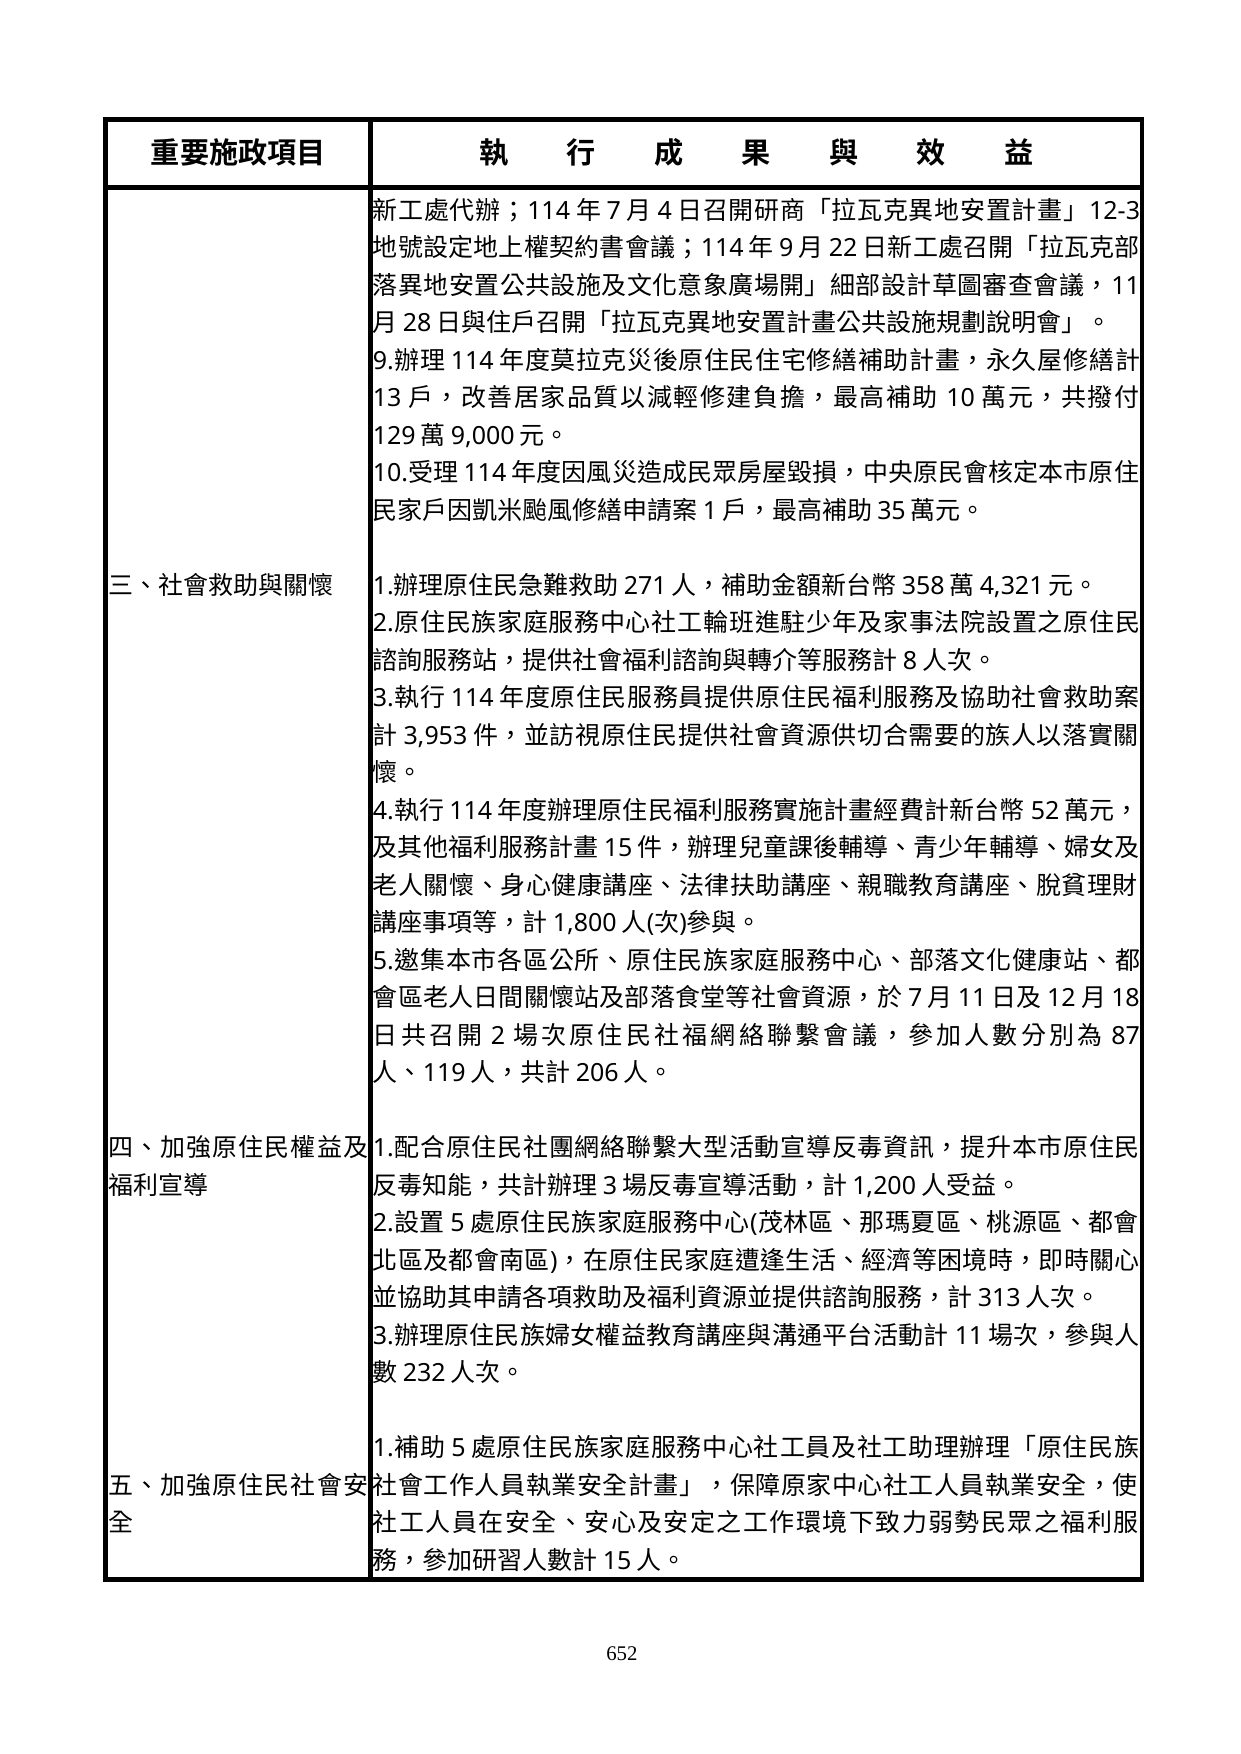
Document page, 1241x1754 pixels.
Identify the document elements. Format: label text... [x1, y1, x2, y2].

table_header 重要施政項目 [108, 122, 368, 185]
table_header 執 行 成 果 與 效 益 [373, 122, 1140, 185]
table_cell 壹、ㄧ般行政 ㄧ、服務中心管理 貳、原住民文化教育業務 一、推展原住民社會教育 二、族語復振計畫 三、核發原住民學生獎學金，核定營養午餐免付費資格 四、推展原住民體育活動 五、推動民俗祭儀、文化及社教活動 參、原住民衛生福利業務 一、加強職業訓練及就業服務 二、爭取原住民社會住宅並補助購置住宅及租購國宅，安置中低收入原住民家庭 三、社會救助與關懷 四、加強原住民權益及福利宣導 五、加強原住民社會安全 六、促進原住民健康，協助推動原住民長照 肆、原住民地區公共建設 一、辦理部落安全環境建設計畫 二、原住民部落特色道路改善計畫 三、颱風、豪雨災後復建工程 四、宜居部落建設計畫 五、原住民地區6M以下巷道改善工程 六、部落聯絡道路養護計畫 七、那瑪夏區市道高134線易致災路段改善工程計畫 八、茂林區公所辦公廳舍及代表會拆除重建計畫 九、原住民地區農路修繕 十、本府額外加碼預算 伍、原住民經濟及土地管理 一、原住民保留地「獎勵輔導造林計畫」及「禁伐補償計畫」 二、輔導原住民保留地開發與管理 三、輔導原住民族發展經濟事業 四、原住民地區產業發展執行計畫 陸、整體風險管理(含內部控制)推動情形 [108, 190, 368, 1577]
table_cell 加強維護管理場域(館)之空間、設施設備及環境衛生，提供最優質的服務。目前可供租借場域包括原住民故事館、原住民主題公園戶外廣場、親水公園戶外廣場、迷瑪力慢速壘球場、屏山原住民運動公園、杉林大愛原住民公園暨貓頭鷹館等處。其中故事館、原住民運動公園及貓頭鷹館已統計借用之次數共271場次。 辦理辦公室及各經管場域(館)委外清潔打掃，營造優質環境，提升服務品質。 定期場勘環境清潔情形及設施設備使用狀況，完善應有功能，便利民眾使用。 美化場館內外環境，提供友善服務空間，符合民眾需求。 1.辦理原住民部落大學 (1)為推動終身學習，傳承原住民傳統知能及學習現代新知，提升原住民人力素質，本市原住民族部落大學114年於都會區和原鄉區開設原住民文化、產業開發、生活知能、生態與部落營造類，實體或視訊課程共41門，842人次參與。 (2)為培育原住民公共事務人才，辦理「我是TAKAO原青」AI原動力青年論壇暨文化會議活動，計有80多位原民青年齊聚，邀請金曲製作人、新媒體創作者、返鄉創業青年共同探討AI文化傳承與產業創新兩大議題，分別進行音樂創作、影像處理、行銷企劃等三組創作分享。 (3)為落實本市全民原教之理念，辦理社會教育學習型系列七大面向：「家庭親職教育」、「青少年及青少女自主教育」、「性別教育」、「環境教育」、「人權與法治教育」、「國際南島語族生活交流」、「原住民族海洋文化知能教育」活動審查，舉辦19場講座活動，共572人次參與。 (4)持續與市立空中大學協同教學，合作開設原住民族文化創意產業學分學程課程，部大課程取得空大學分計40位，1位學員取得空大學士學位，鼓勵原住民族人積極進修取得大學文憑。 2.持續配合教育局推動本市桃源區樟山國小、杉林區巴楠花部落中小學、茂林區多納國小及茂林國小等4校，辦理學校型態原住民族實驗教育計畫；114年度計有本市桃源區樟山國民小學及巴楠花部落國民中小學申請，累計受益人數約600人次。 3.賡續結合高雄廣播電台製播族語節目，提供大高雄地區原住民族文化收聽平台節目，於每週三下午16時至17時及週六上午11時至12時播出，提供大高雄地區居民藝文活動、原鄉地區產業行銷、族語及原住民族文化學習的平台。 1.加強原住民族語推動 (1)持續辦理原住民族委員會原住民族語言人員推廣設置計畫，計有阿美語、布農語、排灣語、泰雅語、霧台魯凱語、茂林魯凱語、萬山魯凱語、多納魯凱語、拉阿魯哇語及卡那卡那富語等語別共14名，積極推動本市原住民族語學習家庭，並辦理各項族語學習推廣活動，114年度共計執行族語學習家庭31戶，受益人數計178人；114年度下半年開設原住民族語認證衝刺班，受益人共計272人；語料採集32則。 (2)鼓勵在家營造全族語環境，讓幼兒沉浸在族語生活對話、互動中自然而然學會族語，增加母語在家裡使用的機會，帶動在家庭學習族語的風氣。配合中央推動族語保母獎助計畫，截至12月底計有9位家訪員、85位族語保母托育0歲至6歲未就學幼兒共計119名。 (3)舉辦各類族語競賽活動方式，檢核族語學習成效，本市原住民族語言單詞競賽初賽業於114年4月25日辦理完成，並於同年6月21日至22日進行決賽，本市共計13支代表隊參與國中組、國小組及瀕危語別組之全國賽，並獲得一般國小組冠軍、瀕危國小組亞軍、瀕危國中組季軍、示範國小組冠軍、示範國中組冠軍等優異佳績。 (4)核發114年原住民族語言能力認證測驗獎勵金，初級核發345人，中級核發277人，中高級核發12人，共計核撥634人，獎勵金158萬1,000元。 1.114年原住民學生營養午餐免付費資格，核定國小學生計2,927人，國中學生計1,296人，核定免付費共計4,223人。 2.核發114年原住民學生成績優秀及特殊才藝獎學金國小821人、國中230人、高中職133人及大專以上40人共計1,224人，核發獎學金計306萬4,000元。 1.推展原住民族運動風氣 (1)114年全國原住民族運動會： 114年3月21至24日於本市辦理，約計1,100人隊職員參賽，為歷年最多；本市代表隊共囊獲78面獎牌，其中27面金牌、18面銀牌、33面銅牌，並獲得競賽總錦標第三名優異成績，創造本市參賽以來最佳成績。 (2)114年高雄市都會區原住民族傳統技能暨樂活運動會： 114年7月12日假本市楠梓高級中學辦理，比賽項目有傳統拔河、撒網、傳統負重、鋸木、射箭、彈弓、頂上功夫、剝 玉米、拖檳榔葉、滾輪圈、滾輪胎、親子兩人三腳接力，各項目參賽隊伍人數共計約450人次。 (3)補助本市那瑪夏國民中學新臺幣20萬元辦理「高雄市原住民國中四校族群文化交流、傳統技藝競賽暨聯合運動會」活動，現場逾1,000人次參與。 (4)補助本市那瑪夏區新臺幣30萬元辦理「2025第七屆高雄市那瑪夏區運動會暨射耳祭系列活動」，現場逾2,000人次參與。 (5)補助本市茂林區新臺幣30萬元辦理「114年茂林區第十屆運動會暨原住民族傳統競技活動」，現場逾750人次參與。 (6)協助籌組帶隊參加原住民族委員會辦理之「2025年世界原住民族傳統運動會」，並經原住民族委員會核定本市籌組三隊伍（布農族隊、拉阿魯哇族隊及卡那卡那富族隊）共計新臺幣142萬1,000元，其中本市率領籌組之布農隊榮獲1金(傳統拔河)、2銅(傳統摔角)佳績。 1.辦理TAKAO豐潮文化系列活動─高雄市原住民族聯合豐年節活動，11月8日至9日假衛武營都會公園(南京路側)辦理，活動包含各族群文化展演、原創熱舞、傳統樂舞等競賽，並且設有百攤原民市集，吸引廣大市民參加，參與人次達200,000人次。 2.辦理TAKAO豐潮文化系列活動─都會區原住民族文化活動 (1)布農族文化節：114/7/26，舊左營國中公園，約460人。 (2)排灣族文化節：114/8/9，大東濕地公園，約980人。 (3)泛泰雅族文化節：114/8/30，舊左營國中公園，約540人。 (4)魯凱族文化節：114/9/13，原住民聚會所，約560人。 (5)卑南族文化節：114/9/20，大東濕地公園，約850人。 (6)阿美族文化節：114/9/27，小港運動場，約1,500人。 3.114年度輔導補助本市原住民社團、教會、同鄉會及學校辦理民俗祭儀、文化及社教活動共37場次，共計補助新台幣206萬3,348元整。 4.114年度輔導補助本市三原鄉地區推展原住民文化並落實傳承特有族群傳統祭儀活動共5場次，共計補助新台幣75萬元整 (1)高雄市桃源區及那瑪夏區辦理拉阿魯哇族聖貝祭活動，約900人次參與。 (2)高雄市那瑪夏區辦理卡那卡那富族米貢祭及河祭活動，約650人次參與 (3)高雄市茂林區茂林部落辦理祈雨祭活動，約880人次參與。 (4)高雄市茂林區萬山部落辦理勇士祭活動，約700人次參與。 (5)高雄市茂林區多納部落辦理黑米祭活動，約500人次參與。 5.推展原鄉區祭典及特色直播線上看，協助原鄉部落辦理祭典線上看直播活動，以行銷本市特有族群文化至全國各地，於114年11月16日協助茂林區多納部落黑米祭辦理祭線上看直播活動。 6.本府協助提案平埔族群聚落活力計畫，由本市旗山區大林聚落、內門區溝坪聚落及橫山聚落、六龜區六龜聚落、甲仙區阿里關聚落共5個聚落通過審核，補助金額總計新臺幣582萬884元；本市2執行單位提報計畫，經原住民族委員會核定1執行單位，補助金額總計新臺幣43萬元。 1.辦理就業媒合活動及校園就業博覽會31場次，164人次參加，於現場協助原住民工作媒合與諮詢。 2.原住民就業諮詢服務台建置勞動力人口數611人，職業訓練結訓245人，媒合成功417人(含天災臨工及暑期工讀等)，穩定就業145人，職能向上46人，提升原住民就業質與量。 3.辦理原住民職業教育訓練補助，補助15人取得結業證書或證照者，增進就業機會。 4.鼓勵原住民取得專業技術證照，藉以提升就業率及工作穩定性，提升原住民之職場競爭力，114年度補助考取丙級技術士證169人、乙級技術士證40人、甲級技術士證2人，共計211人，累計核發165萬4,000元整。 5.為保障原住民族工作權益，核發原住民機構、法人或團體證明書55件，提高具原住民人數佔80%以上之機構、法人或團體獲得工作之機會。 6.辦理原住民大專學生暑期工讀計畫，共計進用46名工讀生，提供原住民學生從工讀當中，學習人際相處、團隊合作、獨立及敬業精神，學以活用，強化終身學習及就業競爭力。 7.114年12月6日辦理「原力就業職得精彩-社會福利成果展暨徵才活動」，參與徵才廠商23家，共提供300個職缺，並展示114年職訓計畫10個班次訓練成果，另展示5家原家中心與都會農園等計畫成果。 1.補助購置住宅住戶，每戶24萬元，減輕本市原住民購屋經濟負擔，促進房屋自有率，共計核定29戶，核發經費計新台幣696萬元整。 2.補助修繕住宅（屋齡7年以上）住戶，改善居家品質，減輕修建負擔，最高補助12萬元，共計核定90戶，預計核發經費計新台幣743萬3,055元整。 3.補助原住民整建整修自用住宅（屋齡10年以上）住戶，改善居家品質，減輕修建負擔，每戶最高補助6萬，計補助19戶，核發經費計新台幣58萬4,503元整 4.設置小港娜麓灣社區及鳳山五甲原住民住宅總計37戶，以每月租金3,500元平價出租原住民中低收入家庭，解決居住問題。 5.原住民社宅設施設備維護管理： (1)完成12戶小港娜麓灣社區房舍設施設備修繕工程。 (2)完成25戶五甲社會住宅房舍設施設備修繕工程(由都發局納入修繕管理)。 6.原住民住宅(小港娜麓灣社區及五甲原住民住宅)各辦1場原民社區防災小尖兵暨住戶座談會，總計14戶參與。 7.有關原住民社會住宅歷年積欠租金強制執行案，本年度總計辦理1件，目前執行中，本年度追回以前年度積欠租金總計金額102,002元。 8.針對本市拉瓦克部落安置案，為解決居住問題，安定其生活，總計安置於原民社宅計有17戶，分別搬遷至小港住宅計有4戶；鳳山五甲住宅計有11戶，故保留其居住權益，未接受社宅安置戶計有11戶，經多次溝通協調後已於112年12月13日完成所有行政契約，並於113年3月24日完成中華五路全數拆除作業；3月21日都市計畫變更地120次大會通過鳳山中崙段為拉瓦克異地安置住宅區，面積為745平方公尺，逕分割為12-3地號，管轄機關為原住民事務委員會，另公共設施895平方公尺逕分割為12、12-2地號，機關管轄權為工務局，其公共設施經費已由原住民事務委員會向原住民族委員會提報計畫1,600萬做為興建公共設施。114年1月23日高雄市議會通過鳳山中崙段12-3地號設定地上權案；114年3月20日中央原民會補助拉瓦克異地安置公共設施及文化意象規劃設計費76萬(中央補554,800元、本府自籌205,200元)，並經5月29日高雄市議會第4屆第5次定期大會第42次會議決議通過；本案公共設施設計規劃委請新工處代辦；114年7月4日召開研商「拉瓦克異地安置計畫」12-3地號設定地上權契約書會議；114年9月22日新工處召開「拉瓦克部落異地安置公共設施及文化意象廣場開」細部設計草圖審查會議，11月28日與住戶召開「拉瓦克異地安置計畫公共設施規劃說明會」。 9.辦理114年度莫拉克災後原住民住宅修繕補助計畫，永久屋修繕計13戶，改善居家品質以減輕修建負擔，最高補助10萬元，共撥付129萬9,000元。 10.受理114年度因風災造成民眾房屋毀損，中央原民會核定本市原住民家戶因凱米颱風修繕申請案1戶，最高補助35萬元。 1.辦理原住民急難救助271人，補助金額新台幣358萬4,321元。 2.原住民族家庭服務中心社工輪班進駐少年及家事法院設置之原住民諮詢服務站，提供社會福利諮詢與轉介等服務計8人次。 3.執行114年度原住民服務員提供原住民福利服務及協助社會救助案計3,953件，並訪視原住民提供社會資源供切合需要的族人以落實關懷。 4.執行114年度辦理原住民福利服務實施計畫經費計新台幣52萬元，及其他福利服務計畫15件，辦理兒童課後輔導、青少年輔導、婦女及老人關懷、身心健康講座、法律扶助講座、親職教育講座、脫貧理財講座事項等，計1,800人(次)參與。 5.邀集本市各區公所、原住民族家庭服務中心、部落文化健康站、都會區老人日間關懷站及部落食堂等社會資源，於7月11日及12月18日共召開2場次原住民社福網絡聯繫會議，參加人數分別為87人、119人，共計206人。 1.配合原住民社團網絡聯繫大型活動宣導反毒資訊，提升本市原住民反毒知能，共計辦理3場反毒宣導活動，計1,200人受益。 2.設置5處原住民族家庭服務中心(茂林區、那瑪夏區、桃源區、都會北區及都會南區)，在原住民家庭遭逢生活、經濟等困境時，即時關心並協助其申請各項救助及福利資源並提供諮詢服務，計313人次。 3.辦理原住民族婦女權益教育講座與溝通平台活動計11場次，參與人數232人次。 1.補助5處原住民族家庭服務中心社工員及社工助理辦理「原住民族社會工作人員執業安全計畫」，保障原家中心社工人員執業安全，使社工人員在安全、安心及安定之工作環境下致力弱勢民眾之福利服務，參加研習人數計15人。 2.聘任律師事務所擔任法律諮詢顧問，駐點原住民事務委員會提供電話諮詢，為原住民族人提供免費法律諮詢服務計247人次。 3.辦理原住民法律訴訟補助，補助族人因權益受損訴訟所需之費用計1人。 4.執行114年度法律宣導-原住民地區法律義診活動計畫，特聘請執業律師至原鄉辦理4場次免費法律諮詢服務，計109人受益。 5.配合各式活動辦理消費者保護法令11場宣導，增進原住民消費安全之理念與知識，保障原住民消費權益，人數達270人次。 6.加強婦女人身安全、家暴及性侵害、性騷擾防治等宣導工作累計辦理10場次，服務人數183人次。 1.為照顧都會區及原住民區長者，設置部落文化健康站32站及都會區老人日間關懷站2站及部落食堂1站，服務人數1,017人，提供電話問安及關懷訪視、生活諮詢與照顧服務轉介、餐飲服務、心靈與文化、健康促進等活動，促進原住民就業機會照服員88人，計畫負責人32人。 2.設置都會農園 (1)設置3處原住民都會農園(位於小港區、楠梓區、杉林區)，提供設籍本市原住民申請，共計171戶。農園不僅提供都會區族人耕種的環境，促進家庭親子間的互動關係，並藉此傳承教育下一代原住民傳統農耕的知識，經由作物的種植，學習傳統語言及農耕曆，達成老幼共學、文化傳承目的。連結文化健康站建置健康促進網絡，推動健康無毒，發展適合長輩之健康飲食，建構完善福利服務網絡，拓展關懷服務面向與範圍。 (2)114年12月6日結合職訓成果展活動辦理農園成果展，集結原住民事務委員會原住民地區原住民老人友善健康農園以設攤方式推廣無農藥、有機蔬食，重拾輕食、養生生活，現場並將耕種成果與別人分享，藉以推廣健康原住民飲食，增進健康心靈知能，有助建立原住民家庭之健康形象。 辦理原住民部落道路改善、原住民部落基礎設施改善。113年計畫經費5,500萬元，114年計畫經費6,700萬元，較前一年度增加1,200萬元，工程案件共20件，有效改善部落道路、基礎設施。 為發展原住民地區部落產業、引進觀光人潮、推廣在地農產品，向原住民族委員會爭取經費辦理原住民部落特色道路改善計畫，114年度共計爭取5件工程，經費6,214.3萬元。 原住民部落道路、基礎設施，因颱風豪雨造成損壞，本府爭取災 後復建經費，工程完成後可使居民有安全回家的道路。114年7月至8月豪雨颱風影響3原住民族地區甚鉅，共向中央爭取丹娜絲颱風及七二八豪雨災後復原重建特別條例經費，並獲核定30件，計9億7,175.5萬元。 114年11月鳳凰颱風災後復建工程，共2件，計892.9萬元，由本府災準金支應。 為改善原住民部落之居住環境品質，並增強災害韌性，本府向中央爭取經費辦理部落環境改善，113年至114年共9件計畫，經費5,152萬2,074元。 為改善部落巷道之鋪面、排水設施、安全性等，本府每年編列750萬元辦理原住民地區6M以下巷道改善，期能增加部落巷道之安全性，維持族人及來往遊客之安全。 為提供部落居民在舒適便捷及安全的環境下使用道路，114年向中央爭取1,320萬元，改善三原區聯絡道路品質。 高134線道路近年來因風災導致路基大規模崩坍，遇颱風豪雨常常造成中斷，故本府向公路局爭取補助經費7,920萬元辦理改善，以提升部落居民的用路安全。 茂林區公所及代表會既有建物老舊，為利辦公人員及民眾洽公安全並考量結構耐震性，向內政部爭取補助經費7,135萬9,000元辦理廳舍重建，同時規劃公共托育空間，提供地方居民更舒適、便利的行政服務。 為增加農產品運輸效率及安全性，改善農民生活，本府114年起首次編列原住民地區農路改善經費1,500萬元，共8件計畫，辦理農路改善，期能改善原住民地區農路狀況。 為使原區農產品運輸更便利，本府編列1,200萬元辦理那瑪夏區瑪雅吊橋拓寬改善工程。 為維持農產良好的生產、運輸環境，本府編列930萬元辦理那瑪夏錫安山往雙連堀農路改善工程。 1.辦理114年度原住民保留地獎勵造林計畫，持續撫育造林面積104.455公頃，核發獎勵金2,469,000元。今年核定新植面積4公頃，由農業部林業及自然保育署專款補助。 2.114年度原住民保留地禁伐補償計畫，達成國土保安、涵養水資源、綠化環境、自然生態保育及因應氣候變遷、減輕天然災害之目標，並依據受益者付費、受限者補償之原則，以及配合政府造林、育林之政策、守護原住民傳統智慧，促進原住民族經濟事業之發展，辦理原住民保留地禁伐補償計畫，核撥面積6,209.3020公頃，計畫核撥補償金計新台幣3億7,194萬6,796元，由原住民族委員會專款補助辦理。 1.辦理原住民保留地所有權移轉取得所有權登記共計55筆，受益47人。 2.114年度補辦增劃編原住民保留地暨複丈分割工作計畫，本年同意增編計5筆，以下公所執行(經行政院核定)情形： 桃源區函送移接清冊及管理機關鈐印4筆4人，另本府地政局美濃地政事務所管理機關註記完竣4筆4人，其桃源區增加行政院核定4筆(納入114年度第5批)。 那瑪夏區函送移接清冊及管理機關鈐印1筆1人，那瑪夏區函送移接清冊及管理機關鈐印1筆1人，另本府地政局旗山地政事務所管理機關註記完竣1筆1人。 3.原住民地區國土功能分區分類劃設成果： 「原住民族部落環境基本調查、部落溝通及國土功能分區劃設作業委託專業服務勞務採購案」，旨在進行高雄市茂林區、桃源區及那瑪夏區21個原住民族部落之部落環境基本調查、部落溝通及國土功能分區劃設作業，總經費540萬元，111年9月26日簽約，目前執行至第5期，預定114年12月完成總結成果報告。 「高雄市部（聚）落環境基本調查、部（聚）落溝通及國土功能分區圖法定作業委託專業服務案」，旨在進行高雄市茂林區、桃源區及那瑪夏區21個原住民族部落及2處分核定部落之原住民聚落，辦理部落環境基本調查、部落溝通及國土功能分區法定作業，總經費400萬元，113年3月20日簽約，目前執行至第2期成果進行修正，預計115年完成總結報告。 「高雄市茂林區鄉村地區整體規劃案」，旨在進行茂林區鄉村地區整體規劃，總經費399萬5,000元，113年3月1日簽約，目前執行至第5期，預定114年12月完成總結成果報告。 「高雄市桃源區鄉村地區整體規劃案」，旨在進行桃源區鄉村地區整體規劃，總經費480萬元，114年3月12日簽約，目前執行至第2期，預定115年5月完成總結成果報告。 「高雄市那瑪夏區鄉村地區整體規劃案」，旨在進行那瑪夏區鄉村地區整體規劃，總經費450萬元，內政部114年9月核定，目前進行招標程序，預定116年10月完成規劃。 4.推動「114年原住民族土地古道、文化遺址及環境永續維護計畫」，截至11月底辦理情形：增加原住民地區在地就業機會21人；輔導與培訓傳統文化及自然資源管理專才26小時；傳統文化遺址資料建檔4處及整理維護476.05公頃。 辦理輔導原住民申請原住民族綜合發展基金貸款，總申貸件數190件，成功案件190件，總核貸金額共計1億69萬元整：原住民事業貸款29件，微型經濟活動貸款161件；貸款諮詢輔導(含電話諮詢)及逾期戶輔導訪視計47件。 為提升族人產業發展，推動原鄉文化產業，於高雄市鳳山大東濕地公園辦理「114年度Miaca’（米啊炸）原住民假日市集」，自7月12日起於每月第2週六、日舉辦，計3場次6日，均已辦理完竣；其中7月至9月場次結合「豐潮文化節」及「Takao音雄歌唱比賽」共同辦理，有效提升活動人潮與市集整體收益，市集總營收計新臺幣692,210元整。 觀光局於114年11月22日至11月23日於凹子底公園辦理高雄114年咖啡節，設置原民咖啡攤位13攤，兩日活動吸引約5萬人次參與，藉由活動推廣高雄原鄉咖啡，逐步形塑高雄在地咖啡品牌形象。另農業局辦理神農市集7-12月，每月固定2日農特產市集活動，持續提供約5至10攤供族人設攤，強化原民農特產行銷推廣與曝光。 「Takao 豐潮高雄原住民族聯合豐年節」市集於11月8日至11月9日辦理完竣，活動期間吸引約10萬人次參與，市集總攤位數達174攤，整體營收突破新臺幣880萬元，有效提升族人攤商實質收益，並透過活動展現原住民族文化特色，進一步提高原民產業與文化之曝光率與能見度。 為提升族人產業發展，推動原鄉文化產業，於駁二藝術特區設置「高雄原住民主題館─原駁館」，鏈結都會區與原鄉產業行銷與輔導，以增加本市原住民特色產品曝光率，拓展本市原住民地區農特產品及文創商品行銷管道。114年7至12月入館人次計15,492人，營收計新臺幣1,239,832元整。 (1)7月開始配合暑期及8/1原民日、原駁周年慶等活動，搭配原鄉主題活動，原鄉數位導覽及文化互動體驗、數位拍貼互動、DIY推廣原鄉文化。入館人數：7,060人次，營業淨額：新臺幣689,226元。 (2)9月辦理「TAKAO一級伴」第二屆「高雄市伴手禮」選拔活動，遴選適合國內外推廣的原民特色商品，創造高雄市原住民族產業商機、帶動地方經濟，加強原民商品曝光度及知名度提升，推動在地原鄉優質產業行銷，創造出更高經濟產值。 (3)下半年度辦理原鄉體驗式行銷活動3場、三原鄉原民業者共識會議1場，為協助原鄉業者跨域汲取經驗及新知，辦理布建通路產業觀摩交流活動1場，並於國際原住民族文創園區及臺東TTstyle原創館辦理2場次快閃活動。 (4)接待臺東崁頂文建站暨社區發展協會、臺南市政府原住民族事務委員會、紐西蘭毛利發展部、紐西蘭商團Pita至原駁館進行交流參訪，學習經驗，共同促進原鄉產業發展。 原住民事務委員會已依「行政院及所屬各機關風險管理及危機處理作業原則」，將風險管理(含內部控制)融入日常作業與決策運作，考量可能影響目標達成之風險，據以擇選合宜可行之策略及設定機關之目標(含關鍵策略目標)，並透過辨識及評估風險，採取內部控制或其他處理機制，以合理確保達成施政目標。 [373, 190, 1140, 1577]
